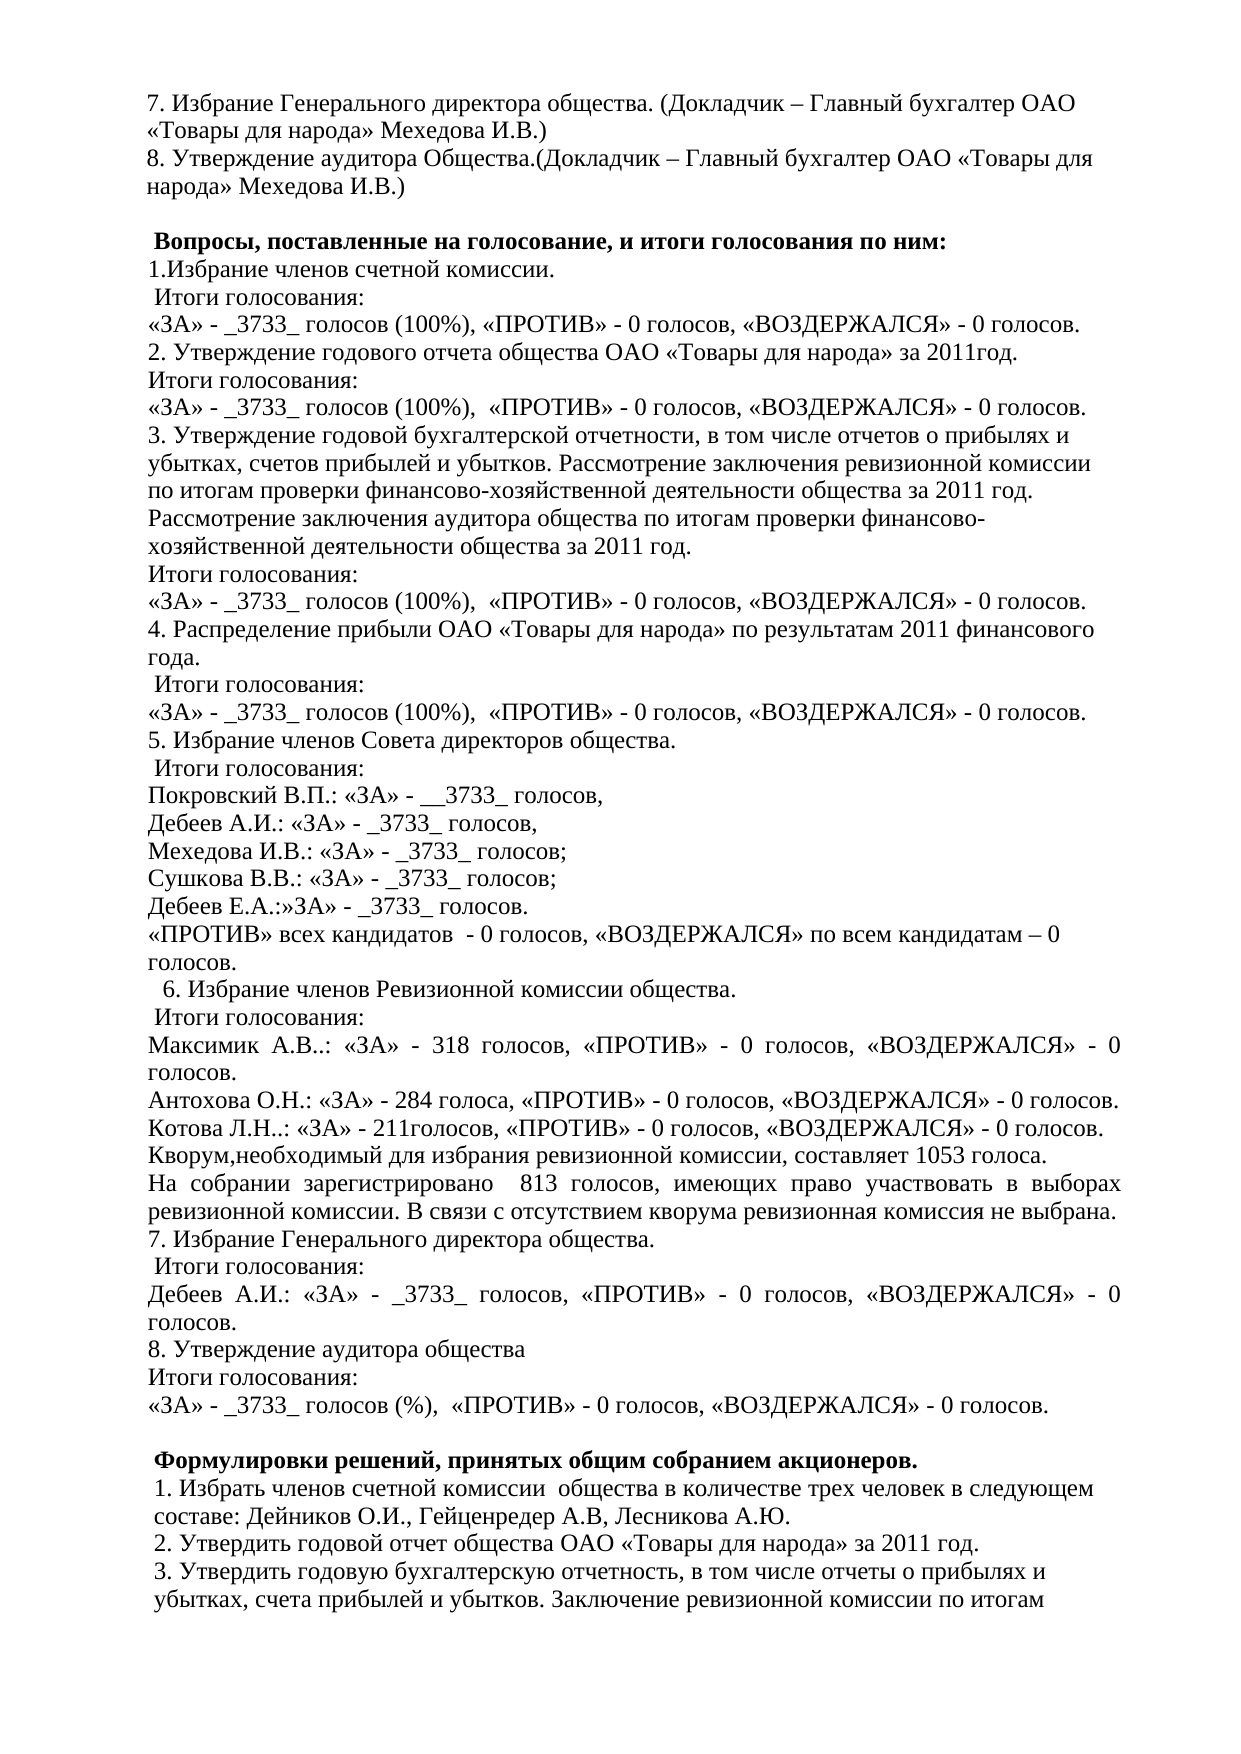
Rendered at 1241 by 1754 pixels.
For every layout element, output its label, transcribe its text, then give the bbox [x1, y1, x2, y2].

text «ПРОТИВ» всех кандидатов - 0 голосов, «ВОЗДЕРЖАЛСЯ» по всем кандидатам – 0 голосов. [148, 920, 1122, 975]
text 2. Утверждение годового отчета общества ОАО «Товары для народа» за 2011год. [148, 338, 1122, 366]
text 3. Утверждение годовой бухгалтерской отчетности, в том числе отчетов о прибылях и убытках, счетов прибылей и убытков. Рассмотрение заключения ревизионной комиссии по итогам проверки финансово-хозяйственной деятельности общества за 2011 год. Рассмотрение заключения аудитора общества по итогам проверки финансово-хозяйственной деятельности общества за 2011 год. [148, 421, 1122, 560]
text Вопросы, поставленные на голосование, и итоги голосования по ним: [154, 227, 1122, 255]
text На собрании зарегистрировано 813 голосов, имеющих право участвовать в выборах ревизионной комиссии. В связи с отсутствием кворума ревизионная комиссия не выбрана. [148, 1169, 1122, 1225]
text 6. Избрание членов Ревизионной комиссии общества. [148, 975, 1137, 1003]
text 5. Избрание членов Совета директоров общества. [148, 726, 1122, 754]
text Антохова О.Н.: «ЗА» - 284 голоса, «ПРОТИВ» - 0 голосов, «ВОЗДЕРЖАЛСЯ» - 0 голосов. [148, 1086, 1122, 1114]
text 7. Избрание Генерального директора общества. (Докладчик – Главный бухгалтер ОАО «Товары для народа» Мехедова И.В.) 8. Утверждение аудитора Общества.(Докладчик – Главный бухгалтер ОАО «Товары для народа» Мехедова И.В.) [146, 89, 1137, 199]
text 1. Избрать членов счетной комиссии общества в количестве трех человек в следующем составе: Дейников О.И., Гейценредер А.В, Лесникова А.Ю. 2. Утвердить годовой отчет общества ОАО «Товары для народа» за 2011 год. 3. Утвердить годовую бухгалтерскую отчетность, в том числе отчеты о прибылях и убытках, счета прибылей и убытков. Заключение ревизионной комиссии по итогам [154, 1474, 1122, 1613]
text «ЗА» - _3733_ голосов (100%), «ПРОТИВ» - 0 голосов, «ВОЗДЕРЖАЛСЯ» - 0 голосов. [148, 310, 1122, 338]
text Итоги голосования: [148, 671, 1122, 698]
text Максимик А.В..: «ЗА» - 318 голосов, «ПРОТИВ» - 0 голосов, «ВОЗДЕРЖАЛСЯ» - 0 голосов. [148, 1031, 1122, 1086]
text Покровский В.П.: «ЗА» - __3733_ голосов, [148, 781, 1122, 809]
text Итоги голосования: [148, 366, 1122, 393]
text Дебеев А.И.: «ЗА» - _3733_ голосов, «ПРОТИВ» - 0 голосов, «ВОЗДЕРЖАЛСЯ» - 0 голосов. [148, 1280, 1122, 1336]
text Итоги голосования: [148, 754, 1122, 781]
text Итоги голосования: [148, 560, 1122, 587]
text Сушкова В.В.: «ЗА» - _3733_ голосов; [148, 864, 1122, 892]
text Итоги голосования: [148, 1363, 1122, 1391]
text Мехедова И.В.: «ЗА» - _3733_ голосов; [148, 837, 1122, 864]
text Итоги голосования: [148, 1252, 1122, 1280]
text 7. Избрание Генерального директора общества. [148, 1225, 1122, 1252]
text Итоги голосования: [148, 283, 1122, 310]
text 8. Утверждение аудитора общества [148, 1336, 1122, 1363]
text Котова Л.Н..: «ЗА» - 211голосов, «ПРОТИВ» - 0 голосов, «ВОЗДЕРЖАЛСЯ» - 0 голосов. [148, 1114, 1122, 1142]
text «ЗА» - _3733_ голосов (100%), «ПРОТИВ» - 0 голосов, «ВОЗДЕРЖАЛСЯ» - 0 голосов. [148, 393, 1122, 421]
text Формулировки решений, принятых общим собранием акционеров. [154, 1446, 1122, 1474]
text «ЗА» - _3733_ голосов (100%), «ПРОТИВ» - 0 голосов, «ВОЗДЕРЖАЛСЯ» - 0 голосов. [148, 698, 1122, 726]
text Дебеев Е.А.:»ЗА» - _3733_ голосов. [148, 892, 1122, 920]
text «ЗА» - _3733_ голосов (%), «ПРОТИВ» - 0 голосов, «ВОЗДЕРЖАЛСЯ» - 0 голосов. [148, 1391, 1122, 1419]
text «ЗА» - _3733_ голосов (100%), «ПРОТИВ» - 0 голосов, «ВОЗДЕРЖАЛСЯ» - 0 голосов. [148, 587, 1122, 615]
text 1.Избрание членов счетной комиссии. [148, 255, 1122, 283]
text 4. Распределение прибыли ОАО «Товары для народа» по результатам 2011 финансового года. [148, 615, 1122, 671]
text Итоги голосования: [148, 1003, 1122, 1031]
text Кворум,необходимый для избрания ревизионной комиссии, составляет 1053 голоса. [148, 1142, 1122, 1169]
text Дебеев А.И.: «ЗА» - _3733_ голосов, [148, 809, 1122, 837]
